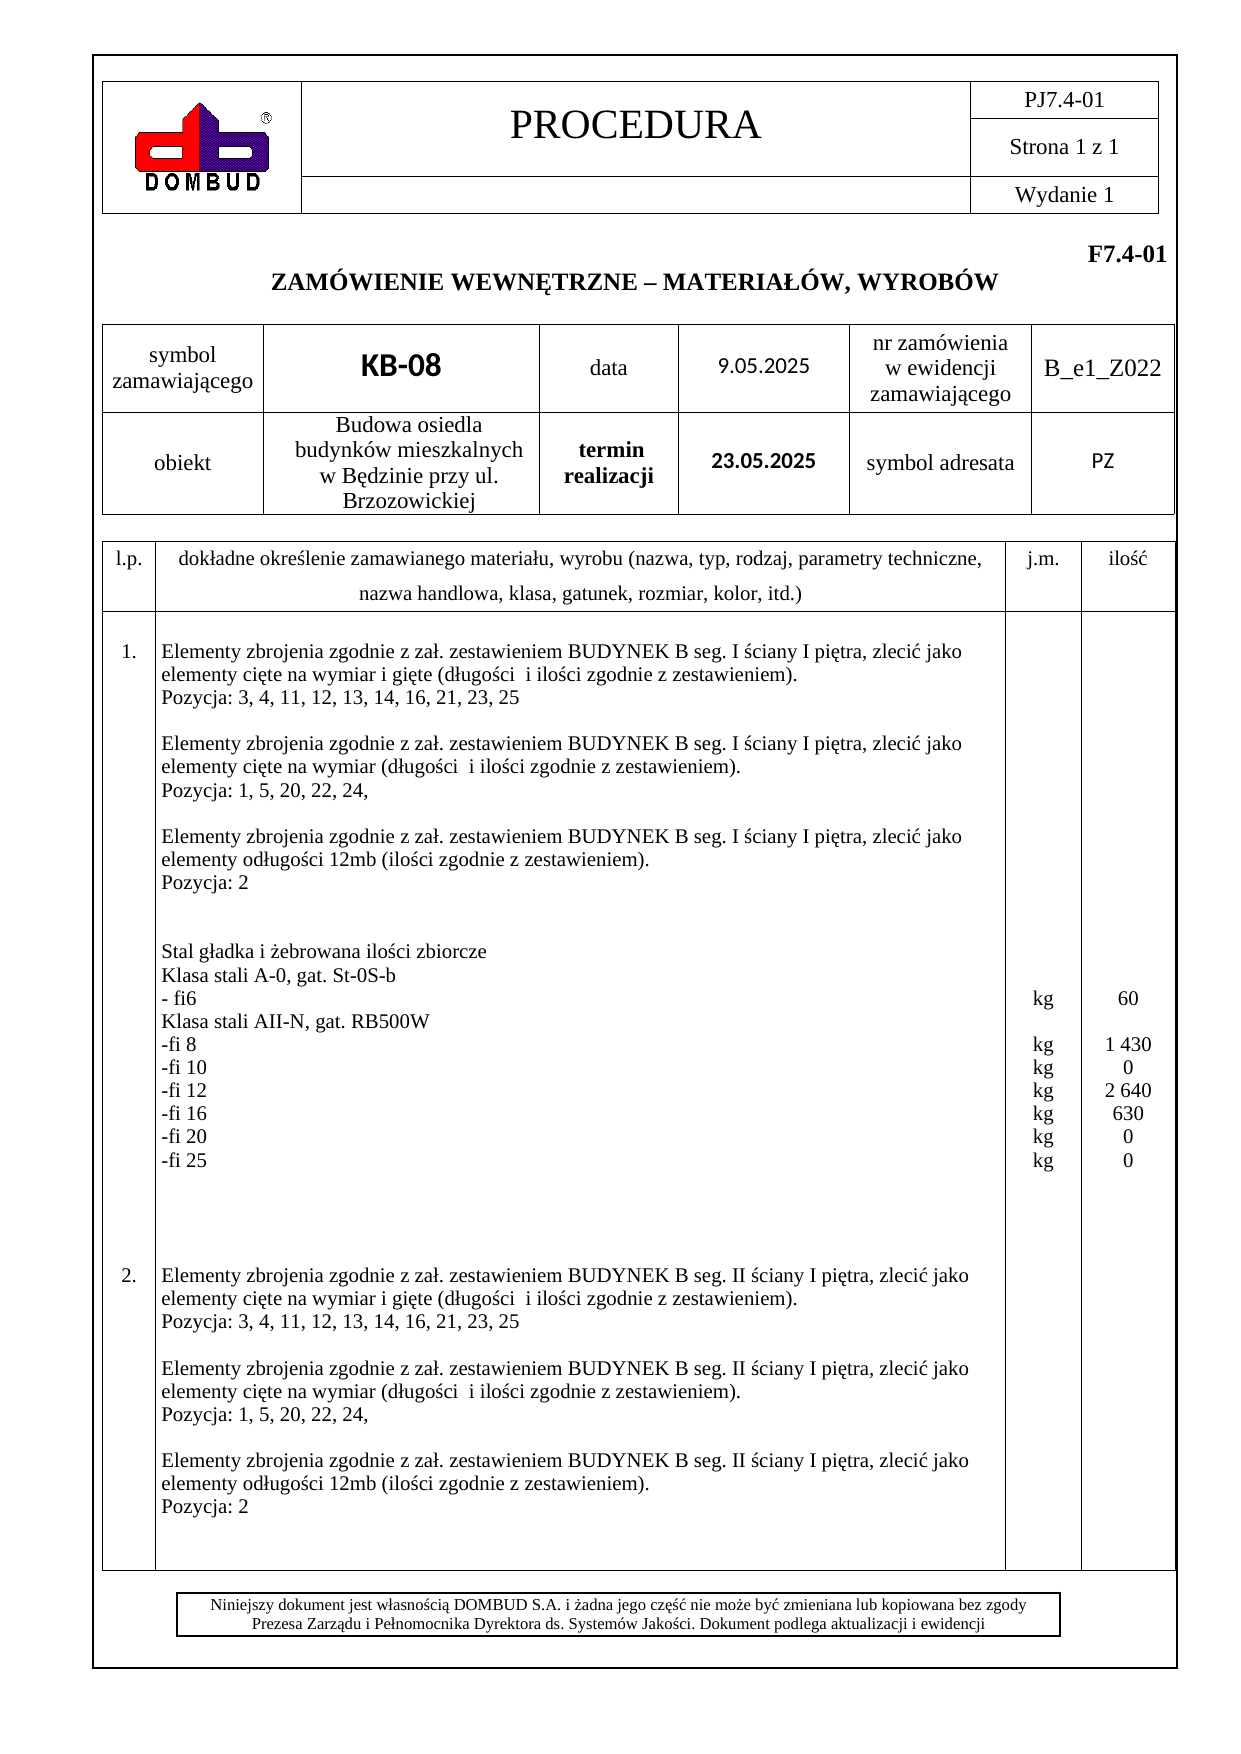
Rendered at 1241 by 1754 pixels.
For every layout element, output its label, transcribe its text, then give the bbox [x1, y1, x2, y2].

table_cell 1. 2. [103, 612, 155, 1570]
table_header l.p. [103, 542, 155, 611]
table_header 9.05.2025 [679, 325, 849, 412]
table_cell PZ [1032, 413, 1174, 513]
table_cell 23.05.2025 [679, 413, 849, 513]
table_cell kg kg kg kg kg kg kg [1006, 612, 1081, 1570]
text ZAMÓWIENIE WEWNĘTRZNE – MATERIAŁÓW, WYROBÓW [102, 268, 1167, 296]
table_header KB-08 [264, 325, 539, 412]
table_header PROCEDURA [302, 82, 970, 176]
table_header ilość [1082, 542, 1175, 611]
table_header j.m. [1006, 542, 1081, 611]
table_cell symbol adresata [850, 413, 1031, 513]
table_cell Elementy zbrojenia zgodnie z zał. zestawieniem BUDYNEK B seg. I ściany I piętra, zlecić jako elementy cięte na wymiar i gięte (długości i ilości zgodnie z zestawieniem). Pozycja: 3, 4, 11, 12, 13, 14, 16, 21, 23, 25 Elementy zbrojenia zgodnie z zał. zestawieniem BUDYNEK B seg. I ściany I piętra, zlecić jako elementy cięte na wymiar (długości i ilości zgodnie z zestawieniem). Pozycja: 1, 5, 20, 22, 24, Elementy zbrojenia zgodnie z zał. zestawieniem BUDYNEK B seg. I ściany I piętra, zlecić jako elementy odługości 12mb (ilości zgodnie z zestawieniem). Pozycja: 2 Stal gładka i żebrowana ilości zbiorcze Klasa stali A-0, gat. St-0S-b - fi6 Klasa stali AII-N, gat. RB500W -fi 8 -fi 10 -fi 12 -fi 16 -fi 20 -fi 25 Elementy zbrojenia zgodnie z zał. zestawieniem BUDYNEK B seg. II ściany I piętra, zlecić jako elementy cięte na wymiar i gięte (długości i ilości zgodnie z zestawieniem). Pozycja: 3, 4, 11, 12, 13, 14, 16, 21, 23, 25 Elementy zbrojenia zgodnie z zał. zestawieniem BUDYNEK B seg. II ściany I piętra, zlecić jako elementy cięte na wymiar (długości i ilości zgodnie z zestawieniem). Pozycja: 1, 5, 20, 22, 24, Elementy zbrojenia zgodnie z zał. zestawieniem BUDYNEK B seg. II ściany I piętra, zlecić jako elementy odługości 12mb (ilości zgodnie z zestawieniem). Pozycja: 2 [156, 612, 1005, 1570]
table_cell termin realizacji [540, 413, 678, 513]
table_cell Wydanie 1 [971, 177, 1158, 213]
table_header data [540, 325, 678, 412]
table_cell Budowa osiedla budynków mieszkalnych w Będzinie przy ul. Brzozowickiej [264, 413, 539, 513]
table_header symbol zamawiającego [103, 325, 263, 412]
table_header [103, 82, 301, 213]
table_cell 60 1 430 0 2 640 630 0 0 [1082, 612, 1175, 1570]
table_header nr zamówienia w ewidencji zamawiającego [850, 325, 1031, 412]
table_cell Strona 1 z 1 [971, 119, 1158, 176]
table_header dokładne określenie zamawianego materiału, wyrobu (nazwa, typ, rodzaj, parametry techniczne, nazwa handlowa, klasa, gatunek, rozmiar, kolor, itd.) [156, 542, 1005, 611]
table_cell [302, 177, 970, 213]
table_header B_e1_Z022 [1032, 325, 1174, 412]
table_header PJ7.4-01 [971, 82, 1158, 118]
subtitle F7.4-01 [987, 241, 1167, 268]
table_cell obiekt [103, 413, 263, 513]
